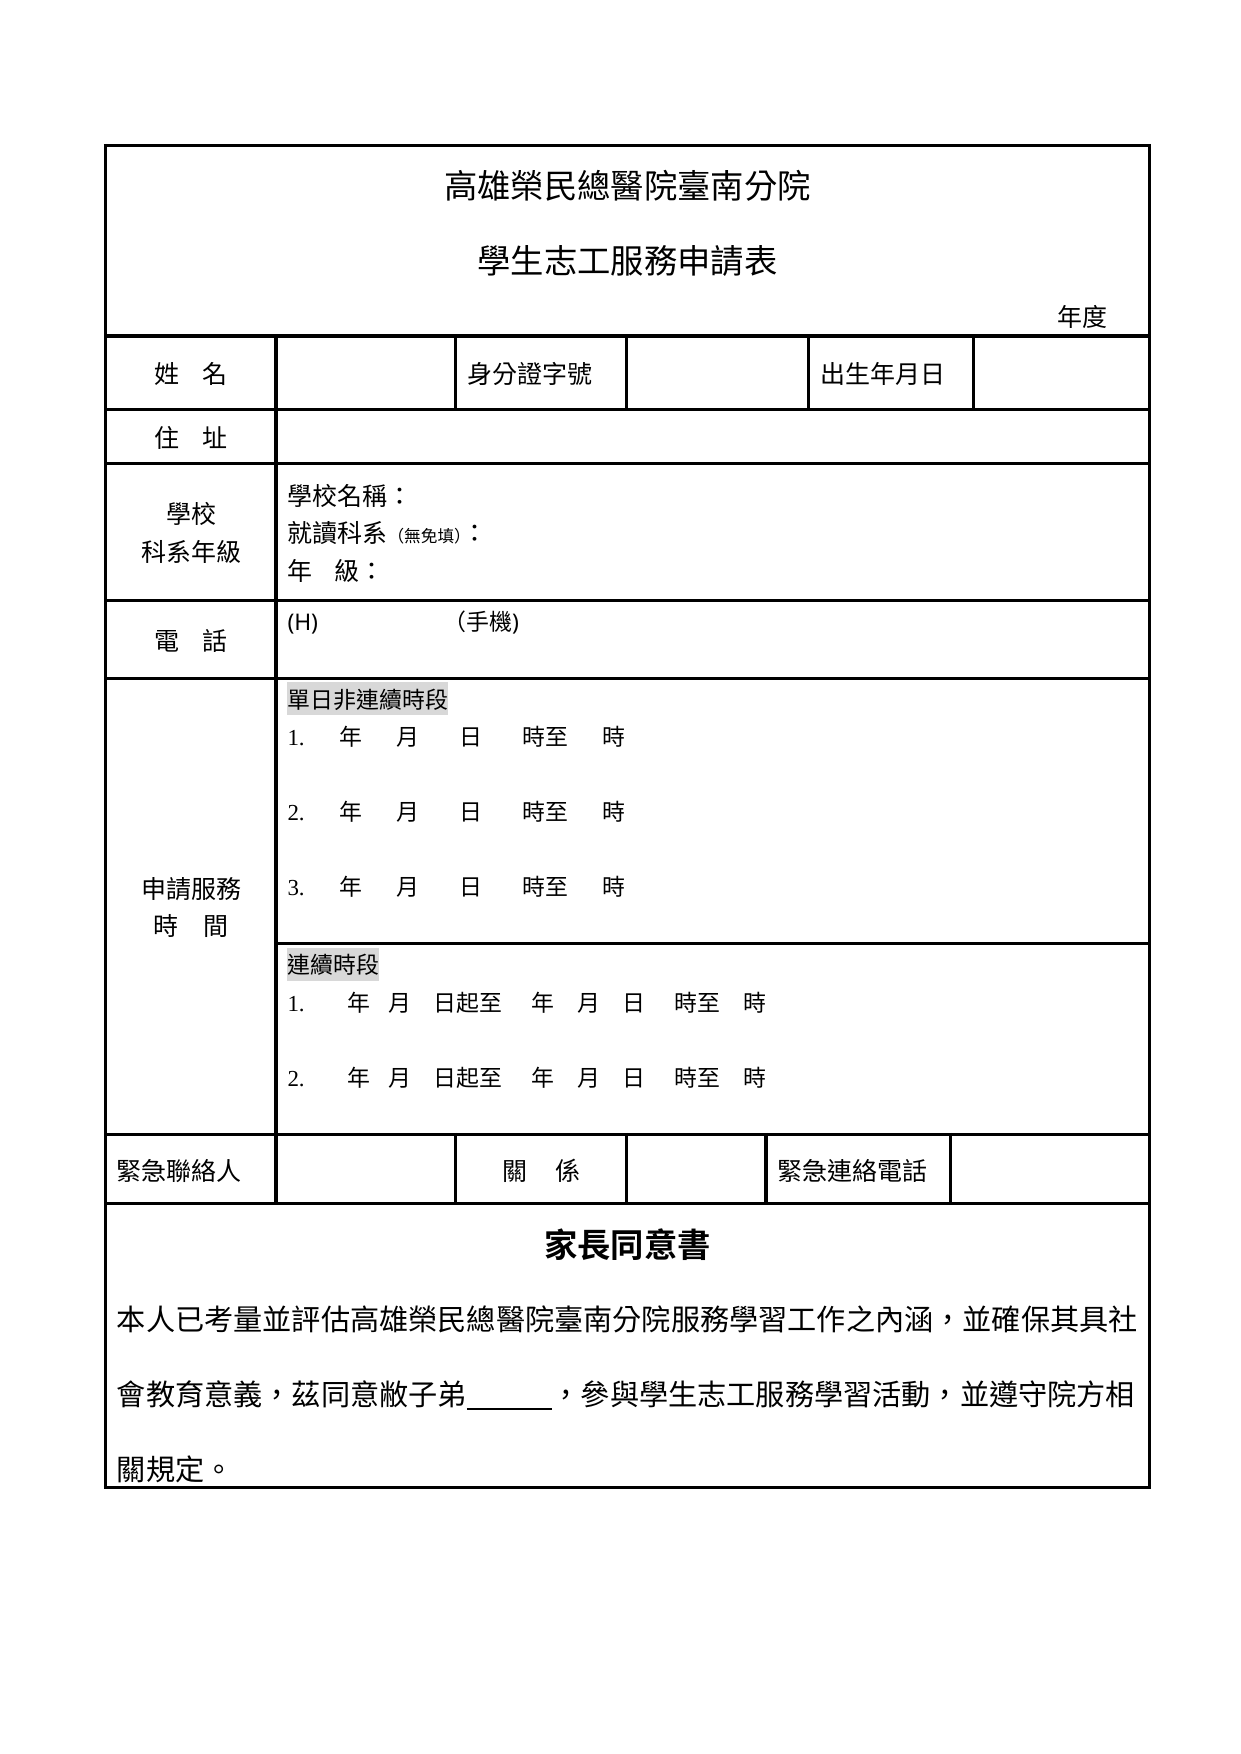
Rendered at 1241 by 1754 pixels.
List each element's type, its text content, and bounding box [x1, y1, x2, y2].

table_cell [278, 1136, 454, 1202]
table_cell [278, 411, 1148, 462]
table_cell 申請服務 時 間 [107, 680, 274, 1133]
table_cell 姓 名 [107, 338, 274, 407]
table_cell 身分證字號 [457, 338, 625, 407]
table_cell 電 話 [107, 602, 274, 677]
table_cell 家長同意書 本人已考量並評估高雄榮民總醫院臺南分院服務學習工作之內涵，並確保其具社會教育意義，茲同意敝子弟 ，參與學生志工服務學習活動，並遵守院方相關規定。 家長簽章： [107, 1205, 1148, 1486]
table_cell 住 址 [107, 411, 274, 462]
table_cell [952, 1136, 1148, 1202]
table_cell 緊急連絡電話 [768, 1136, 949, 1202]
table_cell 連續時段 年 月 日起至 年 月 日 時至 時 年 月 日起至 年 月 日 時至 時 [278, 945, 1148, 1133]
table_cell [628, 1136, 764, 1202]
table_cell 學校 科系年級 [107, 465, 274, 598]
table_cell 關 係 [457, 1136, 625, 1202]
table_cell 出生年月日 [810, 338, 972, 407]
table_cell (H) （手機) [278, 602, 1148, 677]
table_cell 學校名稱： 就讀科系（無免填）： 年 級： [278, 465, 1148, 598]
table_cell 緊急聯絡人 [107, 1136, 274, 1202]
table_cell 單日非連續時段 1. 年 月 日 時至 時 2. 年 月 日 時至 時 3. 年 月 日 時至 時 [278, 680, 1148, 942]
table_cell [628, 338, 807, 407]
table_header 高雄榮民總醫院臺南分院 學生志工服務申請表 年度 [107, 147, 1148, 334]
table_cell [278, 338, 454, 407]
table_cell [975, 338, 1148, 407]
